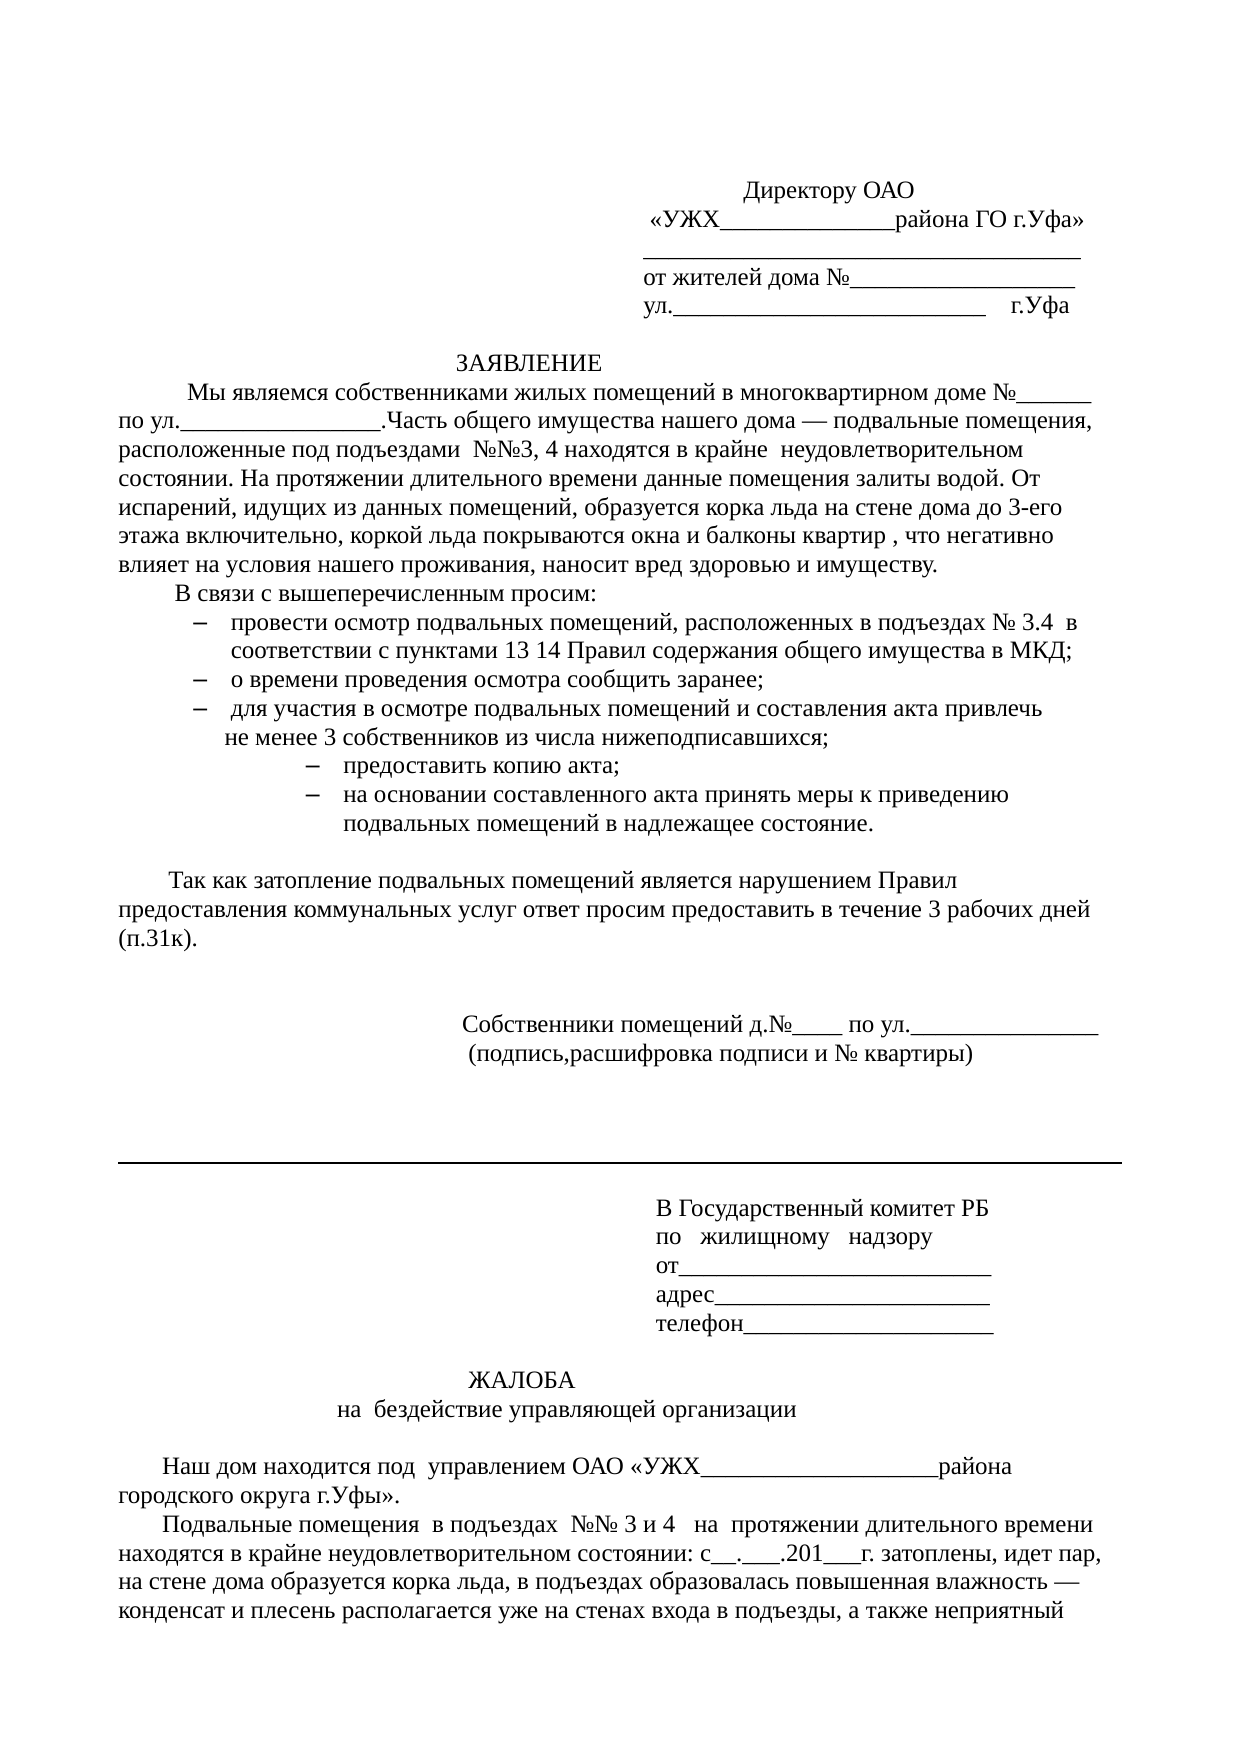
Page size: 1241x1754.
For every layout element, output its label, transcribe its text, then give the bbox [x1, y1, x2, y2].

text (подпись,расшифровка подписи и № квартиры) [118, 1038, 1122, 1067]
text ___________________________________ [118, 233, 1122, 262]
text В Государственный комитет РБ [118, 1193, 1122, 1221]
text Подвальные помещения в подъездах №№ 3 и 4 на протяжении длительного времени находятся в крайне неудовлетворительном состоянии: с__.___.201___г. затоплены, идет пар, на стене дома образуется корка льда, в подъездах образовалась повышенная влажность — конденсат и плесень располагается уже на стенах входа в подъезды, а также неприятный [118, 1509, 1122, 1624]
text Наш дом находится под управлением ОАО «УЖХ___________________района городского округа г.Уфы». [118, 1451, 1122, 1509]
list предоставить копию акта; [306, 751, 1122, 779]
text ул._________________________ г.Уфа [118, 291, 1122, 319]
text не менее 3 собственников из числа нижеподписавшихся; [118, 722, 1122, 751]
text (п.31к). [118, 923, 1122, 952]
text адрес______________________ [118, 1279, 1122, 1308]
text «УЖХ______________района ГО г.Уфа» [118, 204, 1122, 233]
text телефон____________________ [118, 1308, 1122, 1336]
text расположенные под подъездами №№3, 4 находятся в крайне неудовлетворительном [118, 434, 1122, 463]
text от жителей дома №__________________ [118, 262, 1122, 291]
text Мы являемся собственниками жилых помещений в многоквартирном доме №______ [118, 377, 1122, 406]
text на бездействие управляющей организации [118, 1394, 1122, 1423]
text Так как затопление подвальных помещений является нарушением Правил предоставления коммунальных услуг ответ просим предоставить в течение 3 рабочих дней [118, 866, 1122, 923]
text от_________________________ [118, 1250, 1122, 1279]
text по ул.________________.Часть общего имущества нашего дома — подвальные помещения, [118, 406, 1122, 434]
list на основании составленного акта принять меры к приведению подвальных помещений в надлежащее состояние. [306, 779, 1122, 837]
text Директору ОАО [118, 176, 1122, 204]
text состоянии. На протяжении длительного времени данные помещения залиты водой. От испарений, идущих из данных помещений, образуется корка льда на стене дома до 3-его этажа включительно, коркой льда покрываются окна и балконы квартир , что негативно влияет на условия нашего проживания, наносит вред здоровью и имуществу. [118, 463, 1122, 578]
list для участия в осмотре подвальных помещений и составления акта привлечь [193, 693, 1122, 722]
text ЖАЛОБА [118, 1365, 1122, 1394]
text Собственники помещений д.№____ по ул._______________ [118, 1009, 1122, 1038]
text по жилищному надзору [118, 1221, 1122, 1250]
text ЗАЯВЛЕНИЕ [118, 348, 1122, 377]
list провести осмотр подвальных помещений, расположенных в подъездах № 3.4 в соответствии с пунктами 13 14 Правил содержания общего имущества в МКД; [193, 607, 1122, 664]
list о времени проведения осмотра сообщить заранее; [193, 664, 1122, 693]
text В связи с вышеперечисленным просим: [118, 578, 1122, 607]
